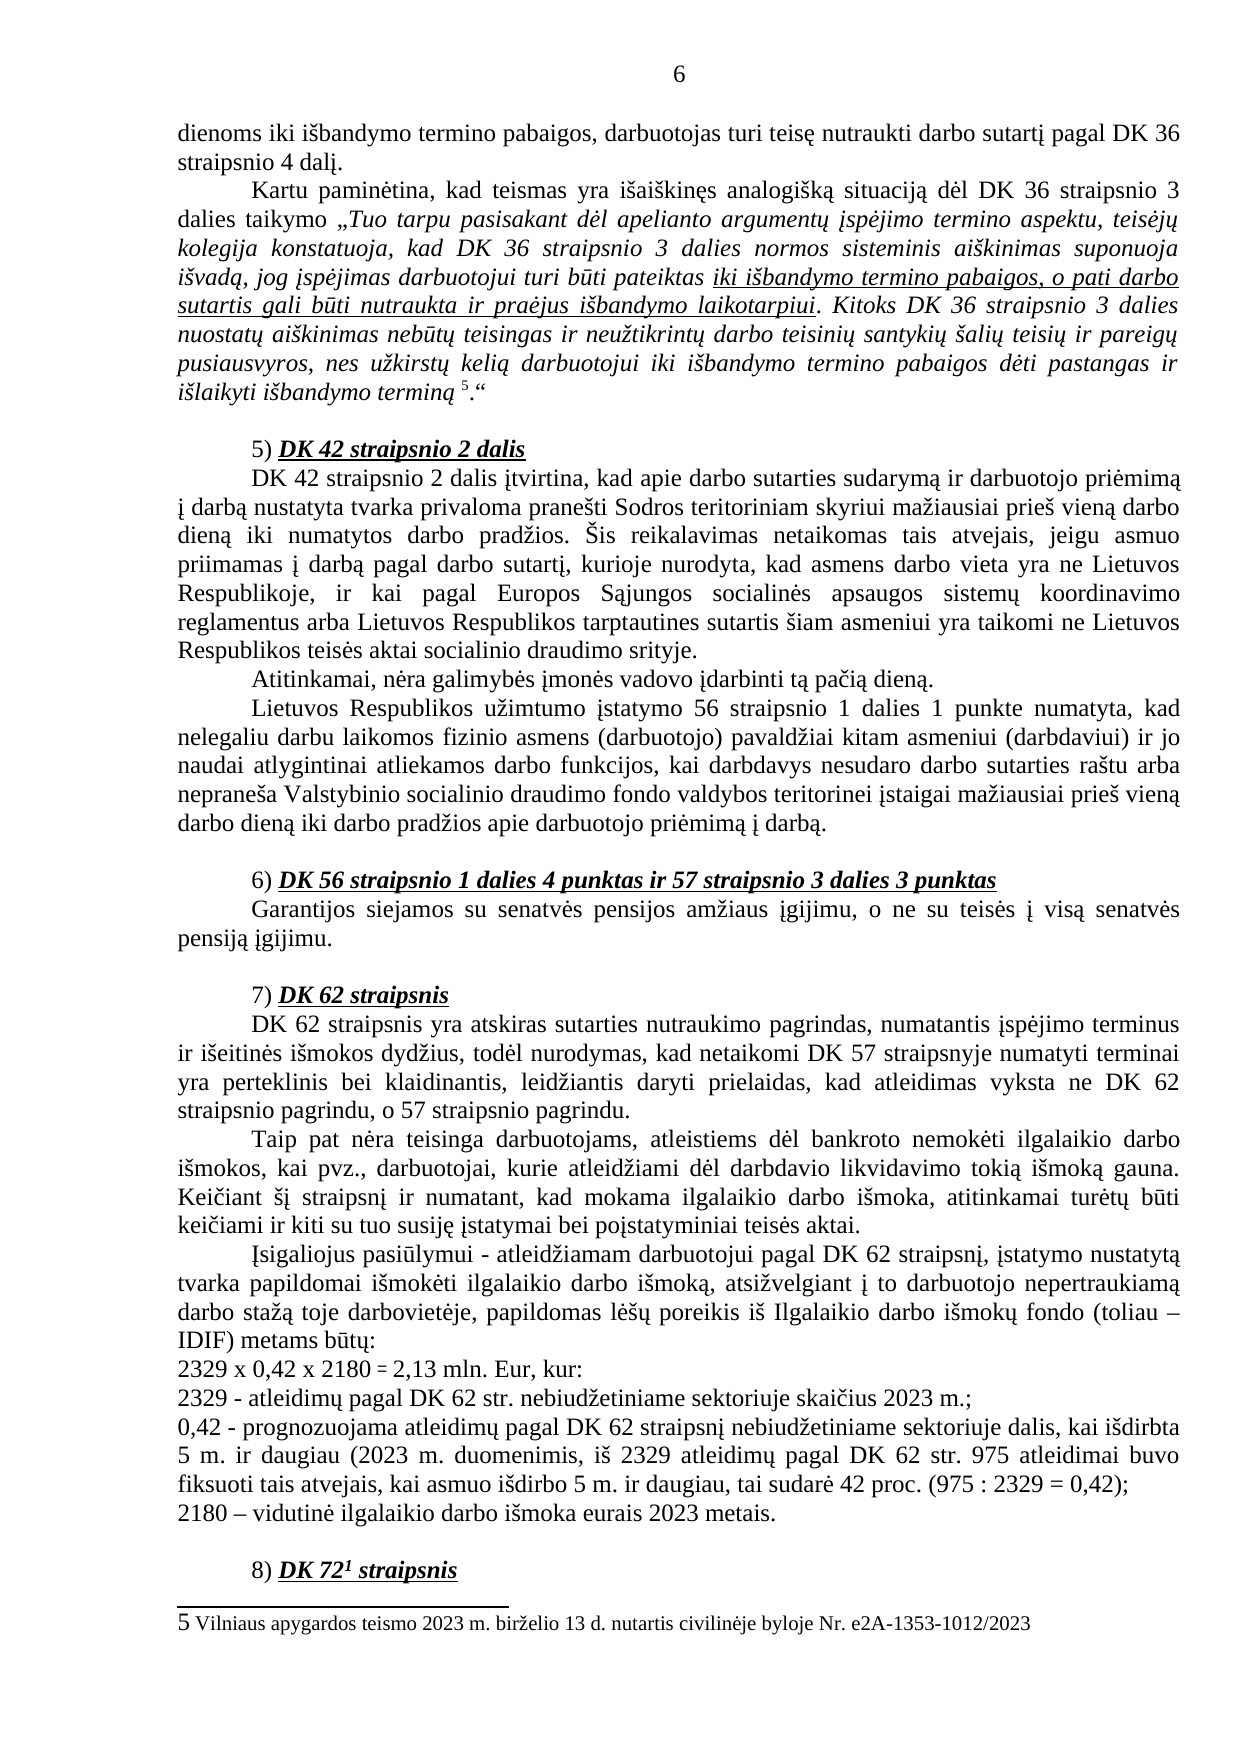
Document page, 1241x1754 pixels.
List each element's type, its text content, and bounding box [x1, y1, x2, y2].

text Taip pat nėra teisinga darbuotojams, atleistiems dėl bankroto nemokėti ilgalaikio darbo išmokos, kai pvz., darbuotojai, kurie atleidžiami dėl darbdavio likvidavimo tokią išmoką gauna. Keičiant šį straipsnį ir numatant, kad mokama ilgalaikio darbo išmoka, atitinkamai turėtų būti keičiami ir kiti su tuo susiję įstatymai bei poįstatyminiai teisės aktai. [177, 1124, 1181, 1239]
text Garantijos siejamos su senatvės pensijos amžiaus įgijimu, o ne su teisės į visą senatvės pensiją įgijimu. [177, 894, 1181, 952]
text DK 42 straipsnio 2 dalis įtvirtina, kad apie darbo sutarties sudarymą ir darbuotojo priėmimą į darbą nustatyta tvarka privaloma pranešti Sodros teritoriniam skyriui mažiausiai prieš vieną darbo dieną iki numatytos darbo pradžios. Šis reikalavimas netaikomas tais atvejais, jeigu asmuo priimamas į darbą pagal darbo sutartį, kurioje nurodyta, kad asmens darbo vieta yra ne Lietuvos Respublikoje, ir kai pagal Europos Sąjungos socialinės apsaugos sistemų koordinavimo reglamentus arba Lietuvos Respublikos tarptautines sutartis šiam asmeniui yra taikomi ne Lietuvos Respublikos teisės aktai socialinio draudimo srityje. [177, 463, 1181, 664]
text 2329 - atleidimų pagal DK 62 str. nebiudžetiniame sektoriuje skaičius 2023 m.; [177, 1383, 1181, 1412]
text 7) DK 62 straipsnis [177, 981, 1181, 1009]
text Vilniaus apygardos teismo 2023 m. birželio 13 d. nutartis civilinėje byloje Nr. e2A-1353-1012/2023 [177, 1607, 1181, 1636]
text 5) DK 42 straipsnio 2 dalis [177, 434, 1181, 463]
text dienoms iki išbandymo termino pabaigos, darbuotojas turi teisę nutraukti darbo sutartį pagal DK 36 straipsnio 4 dalį. [177, 118, 1181, 176]
text 8) DK 721 straipsnis [177, 1556, 1181, 1584]
text 2329 x 0,42 x 2180 ꞊ 2,13 mln. Eur, kur: [177, 1354, 1181, 1383]
text Lietuvos Respublikos užimtumo įstatymo 56 straipsnio 1 dalies 1 punkte numatyta, kad nelegaliu darbu laikomos fizinio asmens (darbuotojo) pavaldžiai kitam asmeniui (darbdaviui) ir jo naudai atlygintinai atliekamos darbo funkcijos, kai darbdavys nesudaro darbo sutarties raštu arba nepraneša Valstybinio socialinio draudimo fondo valdybos teritorinei įstaigai mažiausiai prieš vieną darbo dieną iki darbo pradžios apie darbuotojo priėmimą į darbą. [177, 693, 1181, 837]
text 2180 – vidutinė ilgalaikio darbo išmoka eurais 2023 metais. [177, 1498, 1181, 1527]
text DK 62 straipsnis yra atskiras sutarties nutraukimo pagrindas, numatantis įspėjimo terminus ir išeitinės išmokos dydžius, todėl nurodymas, kad netaikomi DK 57 straipsnyje numatyti terminai yra perteklinis bei klaidinantis, leidžiantis daryti prielaidas, kad atleidimas vyksta ne DK 62 straipsnio pagrindu, o 57 straipsnio pagrindu. [177, 1009, 1181, 1124]
text 6) DK 56 straipsnio 1 dalies 4 punktas ir 57 straipsnio 3 dalies 3 punktas [177, 866, 1181, 894]
text Kartu paminėtina, kad teismas yra išaiškinęs analogišką situaciją dėl DK 36 straipsnio 3 dalies taikymo „Tuo tarpu pasisakant dėl apelianto argumentų įspėjimo termino aspektu, teisėjų kolegija konstatuoja, kad DK 36 straipsnio 3 dalies normos sisteminis aiškinimas suponuoja išvadą, jog įspėjimas darbuotojui turi būti pateiktas iki išbandymo termino pabaigos, o pati darbo sutartis gali būti nutraukta ir praėjus išbandymo laikotarpiui. Kitoks DK 36 straipsnio 3 dalies nuostatų aiškinimas nebūtų teisingas ir neužtikrintų darbo teisinių santykių šalių teisių ir pareigų pusiausvyros, nes užkirstų kelią darbuotojui iki išbandymo termino pabaigos dėti pastangas ir išlaikyti išbandymo terminą .“ [177, 176, 1181, 406]
text Įsigaliojus pasiūlymui - atleidžiamam darbuotojui pagal DK 62 straipsnį, įstatymo nustatytą tvarka papildomai išmokėti ilgalaikio darbo išmoką, atsižvelgiant į to darbuotojo nepertraukiamą darbo stažą toje darbovietėje, papildomas lėšų poreikis iš Ilgalaikio darbo išmokų fondo (toliau – IDIF) metams būtų: [177, 1239, 1181, 1354]
text 0,42 - prognozuojama atleidimų pagal DK 62 straipsnį nebiudžetiniame sektoriuje dalis, kai išdirbta 5 m. ir daugiau (2023 m. duomenimis, iš 2329 atleidimų pagal DK 62 str. 975 atleidimai buvo fiksuoti tais atvejais, kai asmuo išdirbo 5 m. ir daugiau, tai sudarė 42 proc. (975 : 2329 = 0,42); [177, 1412, 1181, 1498]
text Atitinkamai, nėra galimybės įmonės vadovo įdarbinti tą pačią dieną. [177, 664, 1181, 693]
